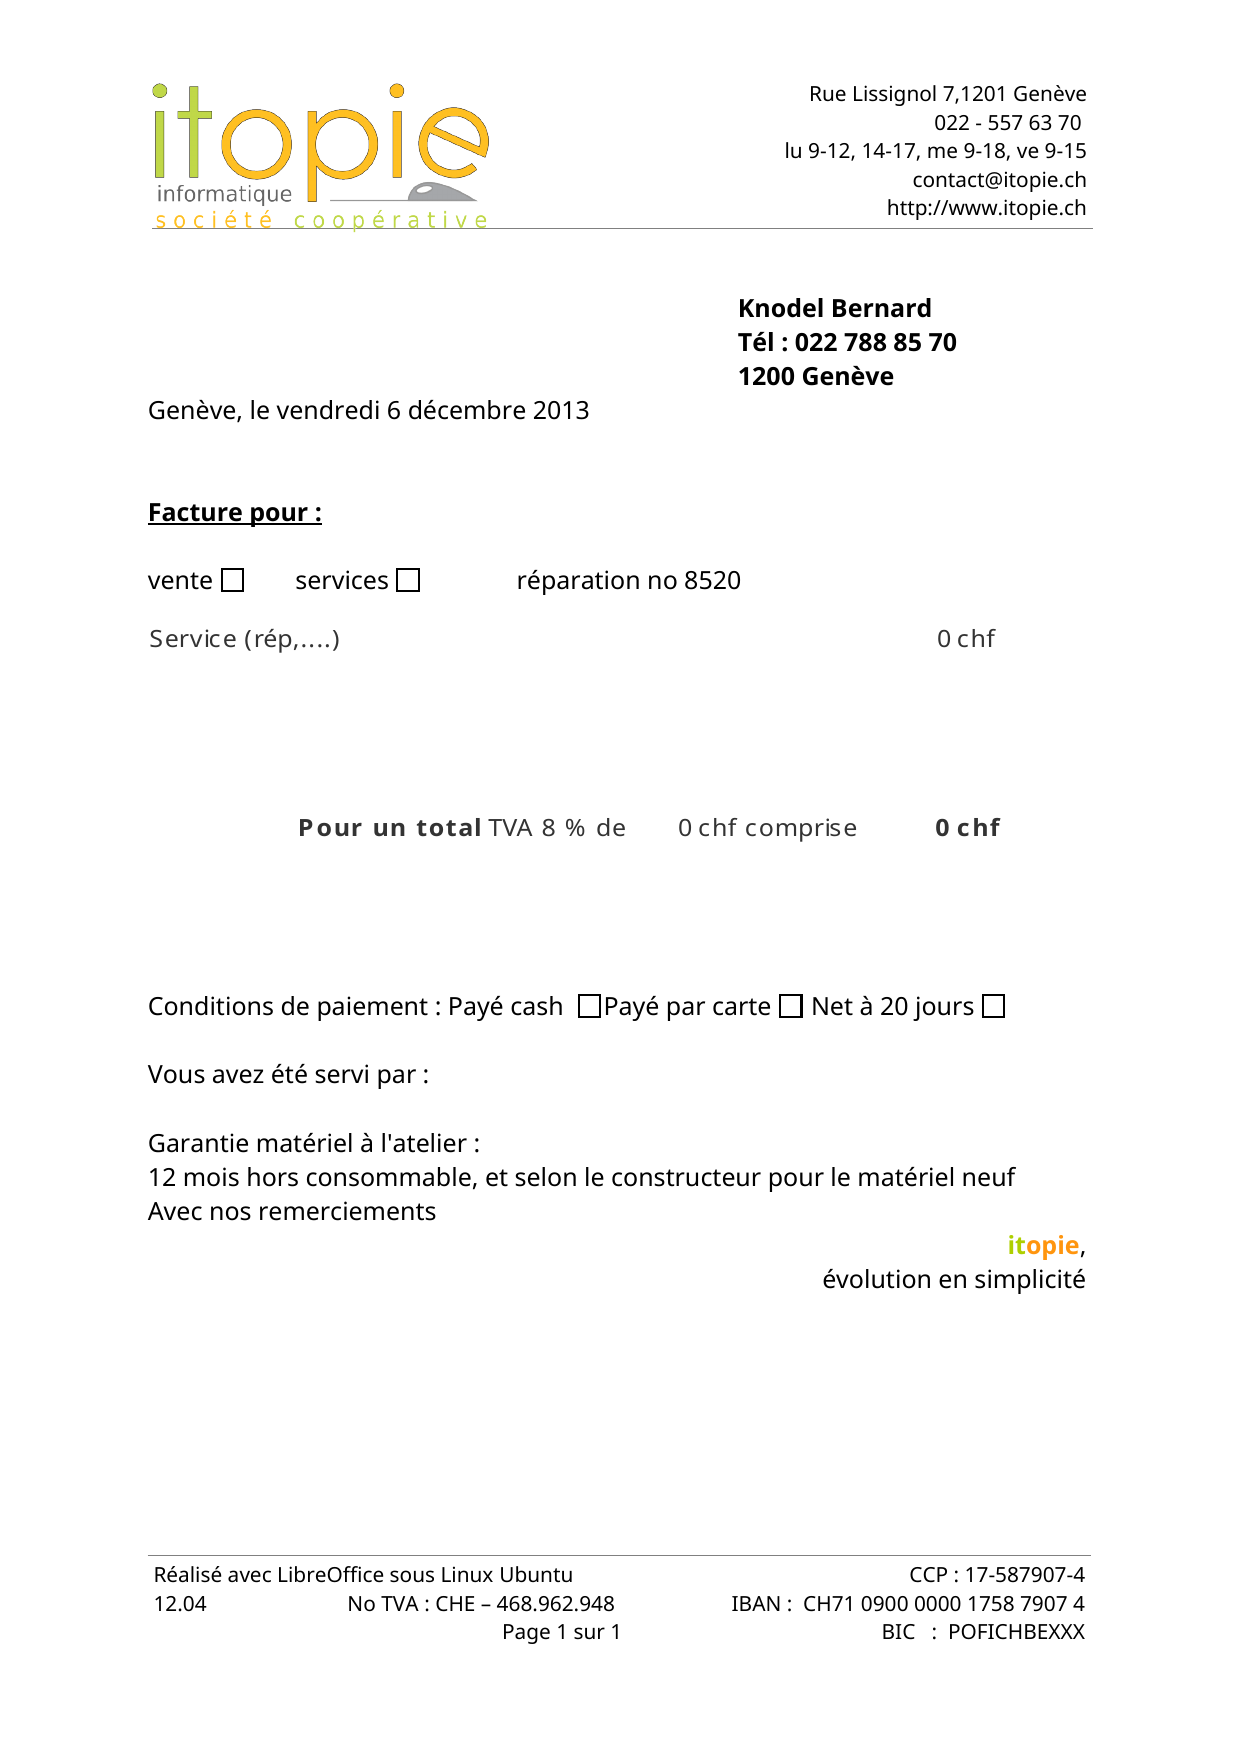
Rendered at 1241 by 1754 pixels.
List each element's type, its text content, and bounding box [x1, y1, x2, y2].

text 1200 Genève [148, 358, 1093, 392]
picture [138, 72, 500, 244]
text Avec nos remerciements [148, 1193, 1093, 1227]
text itopie, [148, 1227, 1093, 1262]
text Facture pour : [148, 495, 1093, 529]
text 12 mois hors consommable, et selon le constructeur pour le matériel neuf [148, 1159, 1093, 1193]
text vente services réparation no 8520 [148, 563, 1093, 597]
text Tél : 022 788 85 70 [148, 324, 1093, 358]
text Conditions de paiement : Payé cash Payé par carte Net à 20 jours [148, 989, 1093, 1023]
text Garantie matériel à l'atelier : [148, 1125, 1093, 1159]
text Knodel Bernard [148, 290, 1093, 324]
text Vous avez été servi par : [148, 1057, 1093, 1091]
text évolution en simplicité [148, 1262, 1093, 1296]
text Genève, le vendredi 6 décembre 2013 [148, 392, 1093, 427]
